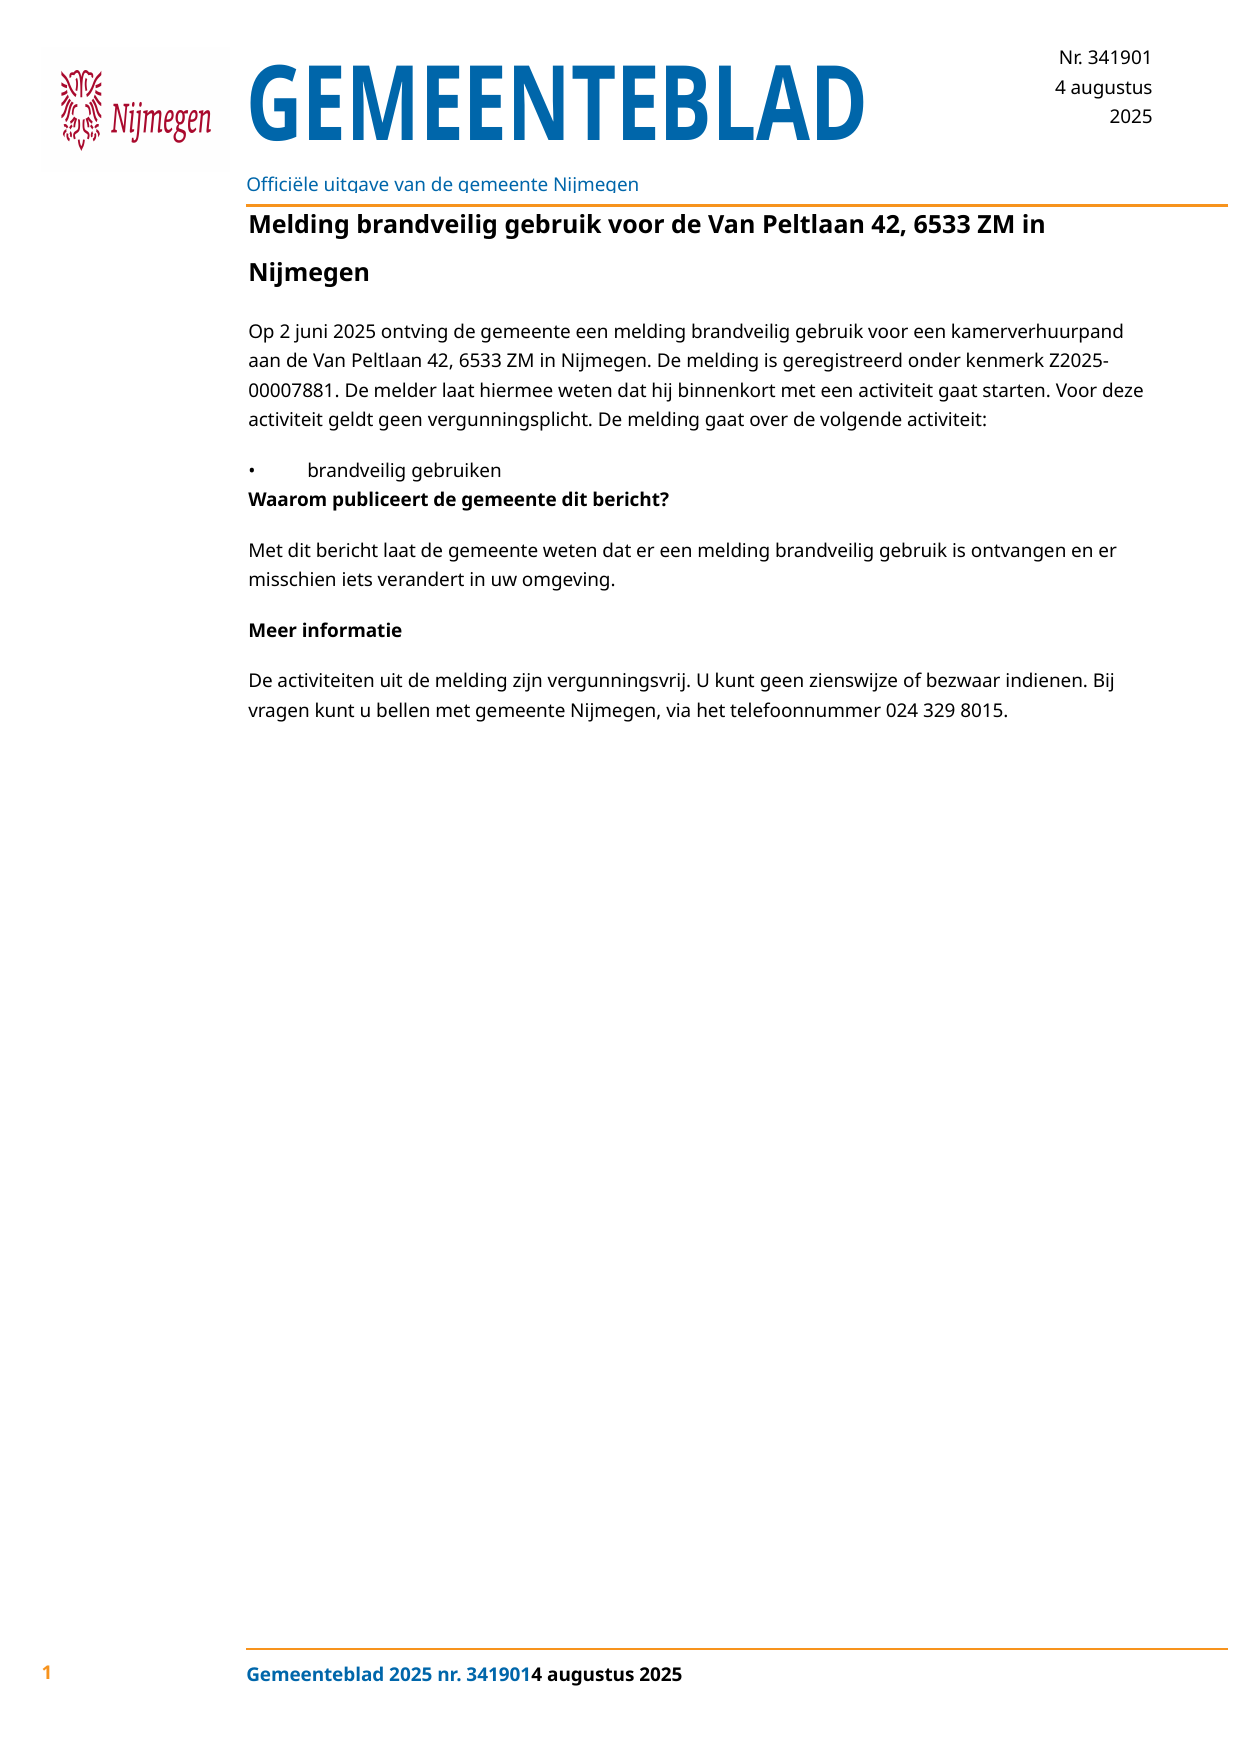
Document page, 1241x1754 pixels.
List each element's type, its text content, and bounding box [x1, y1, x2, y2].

text Waarom publiceert de gemeente dit bericht? [248, 487, 1152, 512]
text Met dit bericht laat de gemeente weten dat er een melding brandveilig gebruik is ontvangen en er misschien iets verandert in uw omgeving. [248, 537, 1152, 592]
text Meer informatie [248, 617, 1152, 643]
text Melding brandveilig gebruik voor de Van Peltlaan 42, 6533 ZM in Nijmegen [248, 207, 1152, 288]
list brandveilig gebruiken [248, 457, 1152, 483]
text De activiteiten uit de melding zijn vergunningsvrij. U kunt geen zienswijze of bezwaar indienen. Bij vragen kunt u bellen met gemeente Nijmegen, via het telefoonnummer 024 329 8015. [248, 667, 1152, 723]
picture [41, 47, 231, 172]
text Op 2 juni 2025 ontving de gemeente een melding brandveilig gebruik voor een kamerverhuurpand aan de Van Peltlaan 42, 6533 ZM in Nijmegen. De melding is geregistreerd onder kenmerk Z2025-00007881. De melder laat hiermee weten dat hij binnenkort met een activiteit gaat starten. Voor deze activiteit geldt geen vergunningsplicht. De melding gaat over de volgende activiteit: [248, 318, 1152, 432]
